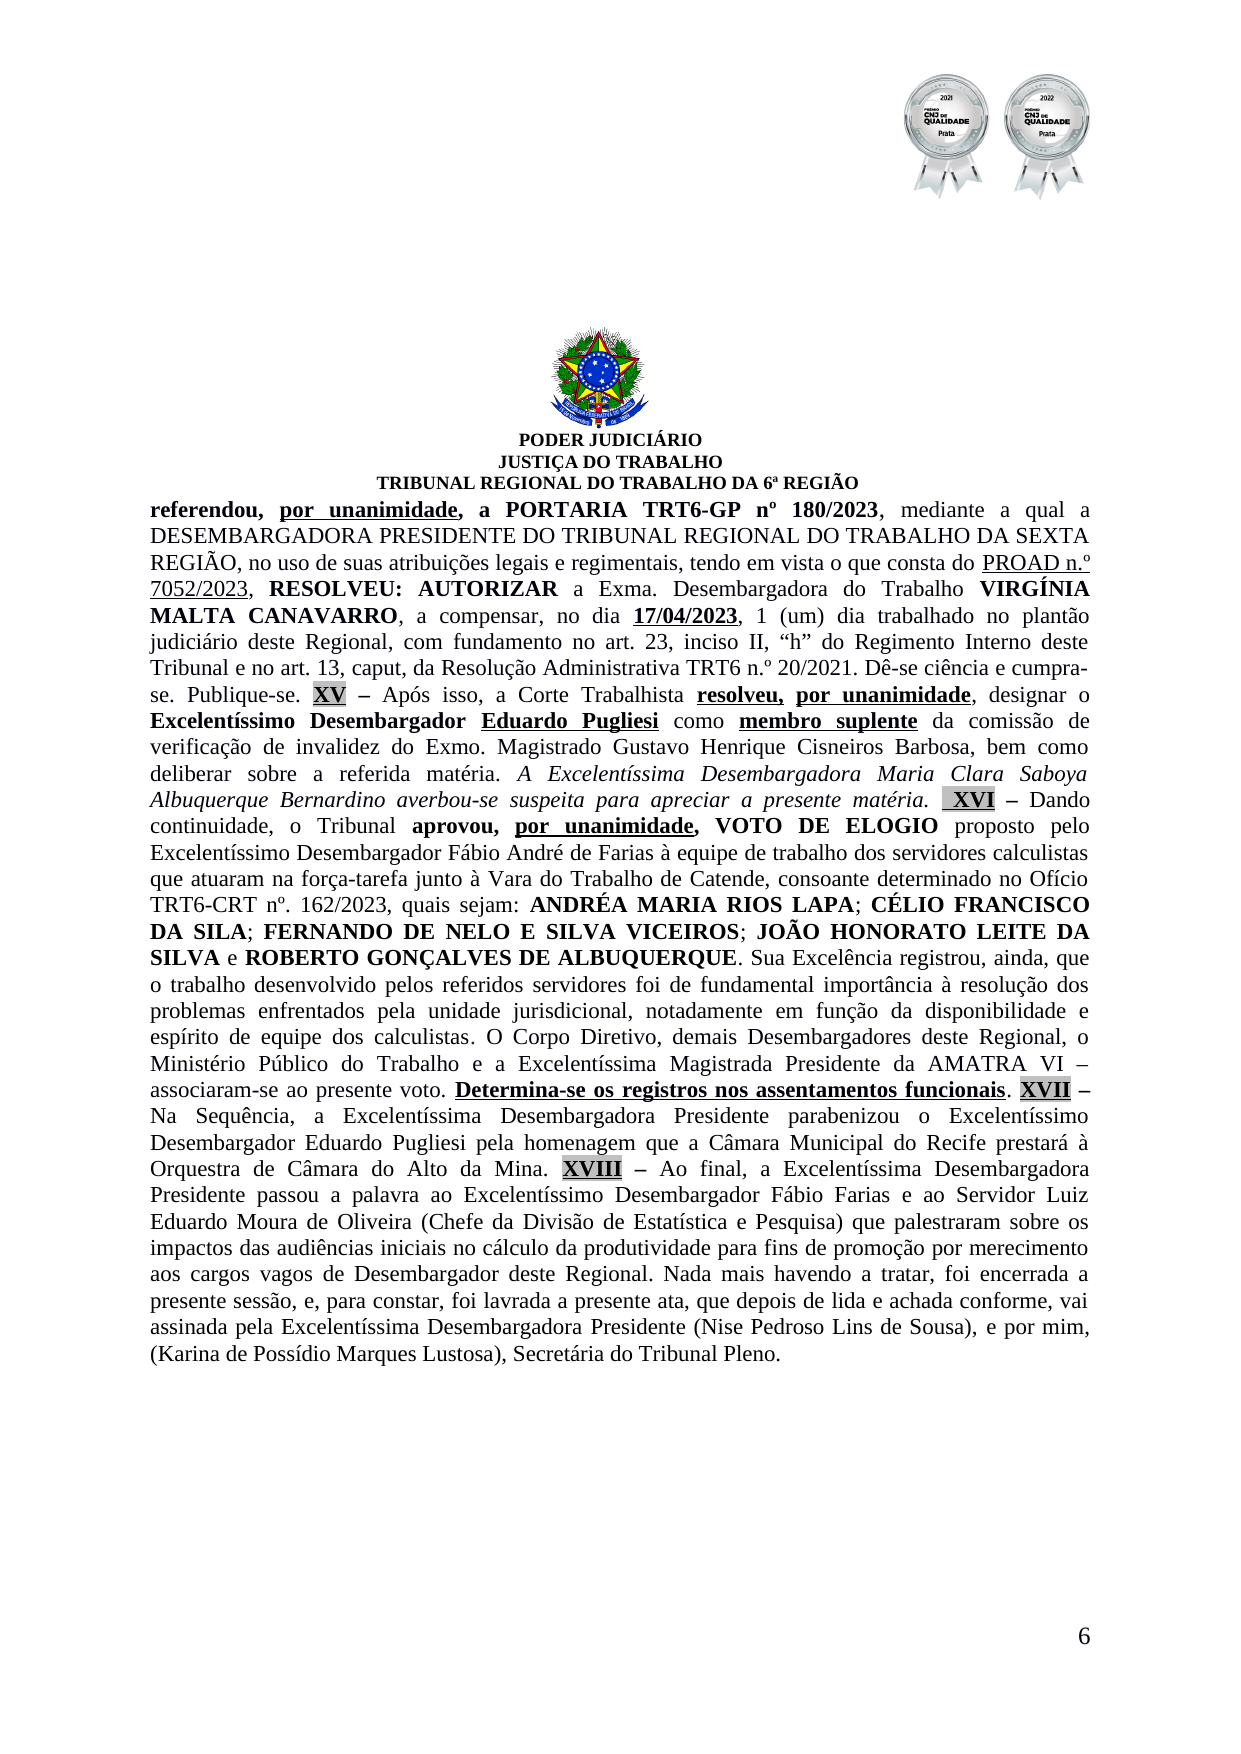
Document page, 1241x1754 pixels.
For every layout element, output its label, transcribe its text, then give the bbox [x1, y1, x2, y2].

text referendou, por unanimidade, a PORTARIA TRT6-GP nº 180/2023, mediante a qual a DESEMBARGADORA PRESIDENTE DO TRIBUNAL REGIONAL DO TRABALHO DA SEXTA REGIÃO, no uso de suas atribuições legais e regimentais, tendo em vista o que consta do PROAD n.º 7052/2023, RESOLVEU: AUTORIZAR a Exma. Desembargadora do Trabalho VIRGÍNIA MALTA CANAVARRO, a compensar, no dia 17/04/2023, 1 (um) dia trabalhado no plantão judiciário deste Regional, com fundamento no art. 23, inciso II, “h” do Regimento Interno deste Tribunal e no art. 13, caput, da Resolução Administrativa TRT6 n.º 20/2021. Dê-se ciência e cumpra-se. Publique-se. XV – Após isso, a Corte Trabalhista resolveu, por unanimidade, designar o Excelentíssimo Desembargador Eduardo Pugliesi como membro suplente da comissão de verificação de invalidez do Exmo. Magistrado Gustavo Henrique Cisneiros Barbosa, bem como deliberar sobre a referida matéria. A Excelentíssima Desembargadora Maria Clara Saboya Albuquerque Bernardino averbou-se suspeita para apreciar a presente matéria. XVI – Dando continuidade, o Tribunal aprovou, por unanimidade, VOTO DE ELOGIO proposto pelo Excelentíssimo Desembargador Fábio André de Farias à equipe de trabalho dos servidores calculistas que atuaram na força-tarefa junto à Vara do Trabalho de Catende, consoante determinado no Ofício TRT6-CRT nº. 162/2023, quais sejam: ANDRÉA MARIA RIOS LAPA; CÉLIO FRANCISCO DA SILA; FERNANDO DE NELO E SILVA VICEIROS; JOÃO HONORATO LEITE DA SILVA e ROBERTO GONÇALVES DE ALBUQUERQUE. Sua Excelência registrou, ainda, que o trabalho desenvolvido pelos referidos servidores foi de fundamental importância à resolução dos problemas enfrentados pela unidade jurisdicional, notadamente em função da disponibilidade e espírito de equipe dos calculistas. O Corpo Diretivo, demais Desembargadores deste Regional, o Ministério Público do Trabalho e a Excelentíssima Magistrada Presidente da AMATRA VI – associaram-se ao presente voto. Determina-se os registros nos assentamentos funcionais. XVII – Na Sequência, a Excelentíssima Desembargadora Presidente parabenizou o Excelentíssimo Desembargador Eduardo Pugliesi pela homenagem que a Câmara Municipal do Recife prestará à Orquestra de Câmara do Alto da Mina. XVIII – Ao final, a Excelentíssima Desembargadora Presidente passou a palavra ao Excelentíssimo Desembargador Fábio Farias e ao Servidor Luiz Eduardo Moura de Oliveira (Chefe da Divisão de Estatística e Pesquisa) que palestraram sobre os impactos das audiências iniciais no cálculo da produtividade para fins de promoção por merecimento aos cargos vagos de Desembargador deste Regional. Nada mais havendo a tratar, foi encerrada a presente sessão, e, para constar, foi lavrada a presente ata, que depois de lida e achada conforme, vai assinada pela Excelentíssima Desembargadora Presidente (Nise Pedroso Lins de Sousa), e por mim, (Karina de Possídio Marques Lustosa), Secretária do Tribunal Pleno. [150, 494, 1090, 1366]
